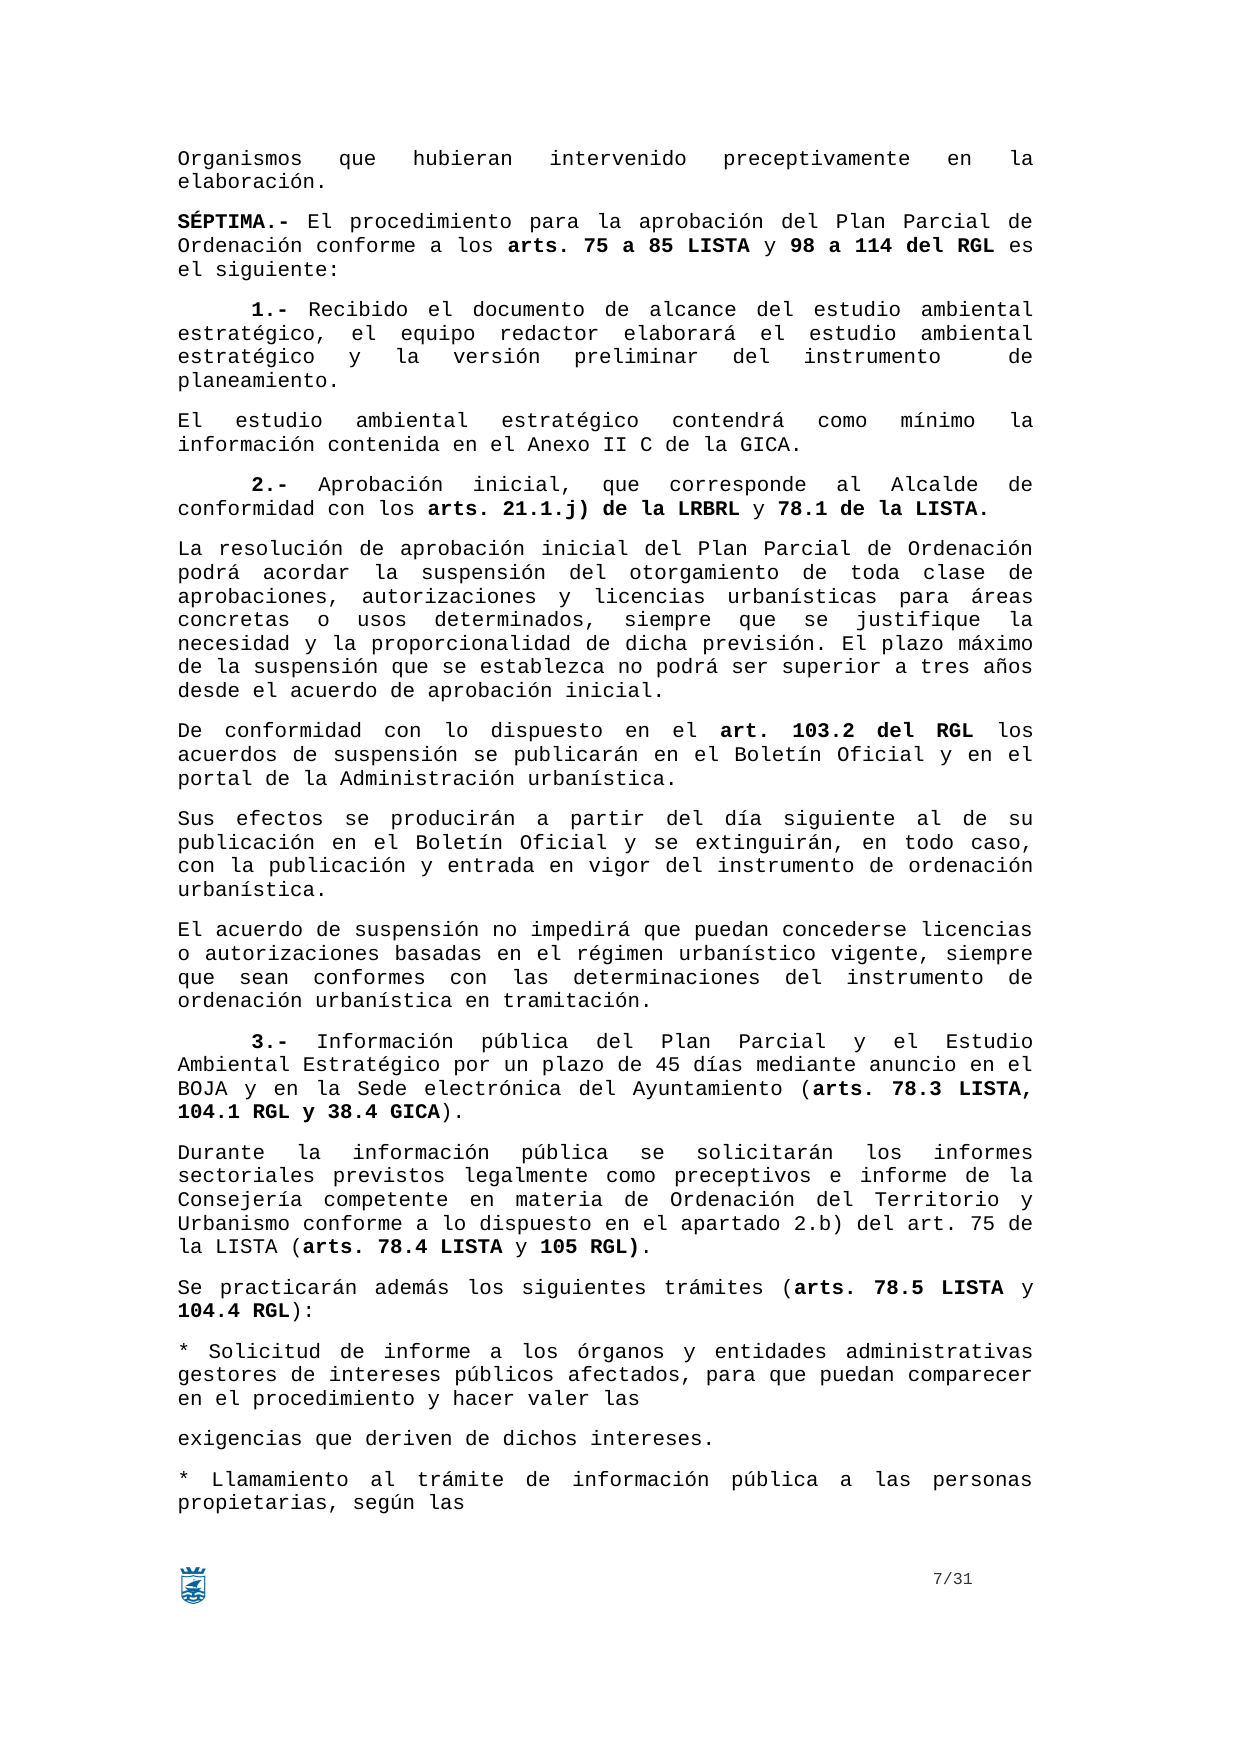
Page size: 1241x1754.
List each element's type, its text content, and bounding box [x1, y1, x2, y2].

text SÉPTIMA.- El procedimiento para la aprobación del Plan Parcial de Ordenación conforme a los arts. 75 a 85 LISTA y 98 a 114 del RGL es el siguiente: [177, 212, 1033, 282]
text El acuerdo de suspensión no impedirá que puedan concederse licencias o autorizaciones basadas en el régimen urbanístico vigente, siempre que sean conformes con las determinaciones del instrumento de ordenación urbanística en tramitación. [177, 919, 1033, 1014]
text * Llamamiento al trámite de información pública a las personas propietarias, según las [177, 1469, 1033, 1516]
text De conformidad con lo dispuesto en el art. 103.2 del RGL los acuerdos de suspensión se publicarán en el Boletín Oficial y en el portal de la Administración urbanística. [177, 721, 1033, 791]
picture [177, 1562, 208, 1607]
text El estudio ambiental estratégico contendrá como mínimo la información contenida en el Anexo II C de la GICA. [177, 410, 1033, 458]
text Organismos que hubieran intervenido preceptivamente en la elaboración. [177, 148, 1033, 195]
text Sus efectos se producirán a partir del día siguiente al de su publicación en el Boletín Oficial y se extinguirán, en todo caso, con la publicación y entrada en vigor del instrumento de ordenación urbanística. [177, 808, 1033, 903]
text Se practicarán además los siguientes trámites (arts. 78.5 LISTA y 104.4 RGL): [177, 1277, 1033, 1324]
text Durante la información pública se solicitarán los informes sectoriales previstos legalmente como preceptivos e informe de la Consejería competente en materia de Ordenación del Territorio y Urbanismo conforme a lo dispuesto en el apartado 2.b) del art. 75 de la LISTA (arts. 78.4 LISTA y 105 RGL). [177, 1142, 1033, 1260]
text 2.- Aprobación inicial, que corresponde al Alcalde de conformidad con los arts. 21.1.j) de la LRBRL y 78.1 de la LISTA. [177, 474, 1033, 522]
text 1.- Recibido el documento de alcance del estudio ambiental estratégico, el equipo redactor elaborará el estudio ambiental estratégico y la versión preliminar del instrumento de planeamiento. [177, 299, 1033, 394]
text 3.- Información pública del Plan Parcial y el Estudio Ambiental Estratégico por un plazo de 45 días mediante anuncio en el BOJA y en la Sede electrónica del Ayuntamiento (arts. 78.3 LISTA, 104.1 RGL y 38.4 GICA). [177, 1031, 1033, 1125]
text * Solicitud de informe a los órganos y entidades administrativas gestores de intereses públicos afectados, para que puedan comparecer en el procedimiento y hacer valer las [177, 1341, 1033, 1412]
text La resolución de aprobación inicial del Plan Parcial de Ordenación podrá acordar la suspensión del otorgamiento de toda clase de aprobaciones, autorizaciones y licencias urbanísticas para áreas concretas o usos determinados, siempre que se justifique la necesidad y la proporcionalidad de dicha previsión. El plazo máximo de la suspensión que se establezca no podrá ser superior a tres años desde el acuerdo de aprobación inicial. [177, 538, 1033, 704]
text exigencias que deriven de dichos intereses. [177, 1428, 1033, 1452]
